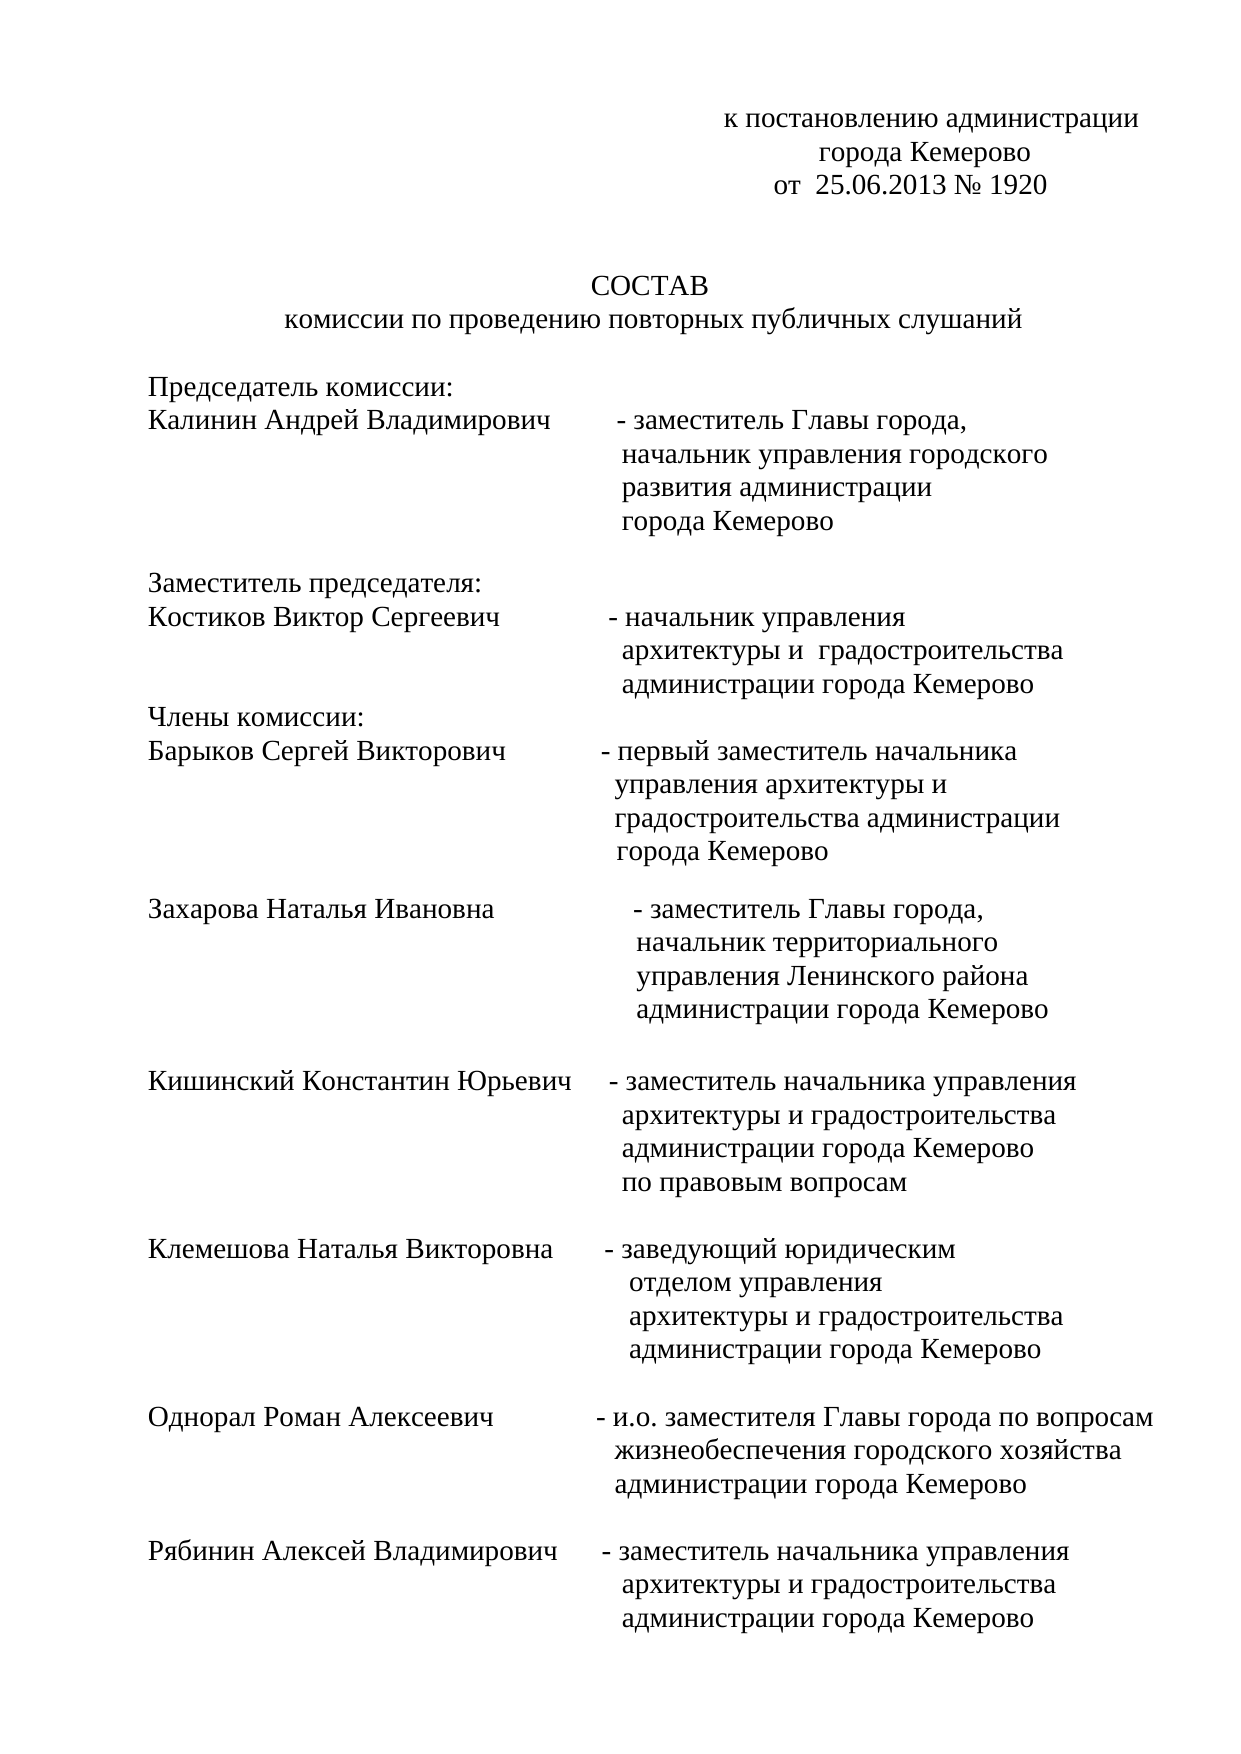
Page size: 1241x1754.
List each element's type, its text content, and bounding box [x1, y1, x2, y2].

text отделом управления [148, 1264, 1140, 1298]
text начальник территориального [148, 924, 1140, 958]
text Председатель комиссии: [148, 369, 1140, 402]
text архитектуры и градостроительства [148, 1566, 1140, 1600]
title Костиков Виктор Сергеевич - начальник управления [148, 599, 1140, 632]
text Однорал Роман Алексеевич - и.о. заместителя Главы города по вопросам [148, 1399, 1169, 1432]
text Захарова Наталья Ивановна - заместитель Главы города, [148, 891, 1140, 924]
title администрации города Кемерово [148, 1130, 1140, 1164]
text жизнеобеспечения городского хозяйства [148, 1432, 1140, 1466]
text администрации города Кемерово [148, 1600, 1140, 1633]
text начальник управления городского [148, 436, 1140, 469]
title Рябинин Алексей Владимирович - заместитель начальника управления [148, 1533, 1168, 1566]
text управления Ленинского района [148, 958, 1140, 991]
text градостроительства администрации города Кемерово [148, 800, 1140, 867]
text города Кемерово [148, 503, 1140, 536]
text Клемешова Наталья Викторовна - заведующий юридическим [148, 1231, 1140, 1264]
text администрации города Кемерово [148, 1466, 1140, 1499]
text Заместитель председателя: [148, 565, 1140, 599]
text развития администрации [148, 469, 1140, 503]
text от 25.06.2013 № 1920 [664, 167, 1140, 201]
title архитектуры и градостроительства [148, 632, 1140, 666]
title Кишинский Константин Юрьевич - заместитель начальника управления [148, 1063, 1140, 1097]
text к постановлению администрации [148, 100, 1140, 134]
text управления архитектуры и [148, 766, 1140, 800]
title Члены комиссии: [148, 699, 1140, 733]
title администрации города Кемерово [148, 666, 1140, 699]
text Калинин Андрей Владимирович - заместитель Главы города, [148, 402, 1140, 436]
text комиссии по проведению повторных публичных слушаний [148, 302, 1158, 335]
text города Кемерово [738, 134, 1140, 167]
title архитектуры и градостроительства [148, 1097, 1140, 1130]
text администрации города Кемерово [148, 1332, 1140, 1365]
text по правовым вопросам [148, 1164, 1140, 1197]
text архитектуры и градостроительства [148, 1298, 1140, 1332]
text Барыков Сергей Викторович - первый заместитель начальника [148, 733, 1140, 766]
text СОСТАВ [148, 268, 1158, 302]
text администрации города Кемерово [148, 991, 1140, 1025]
